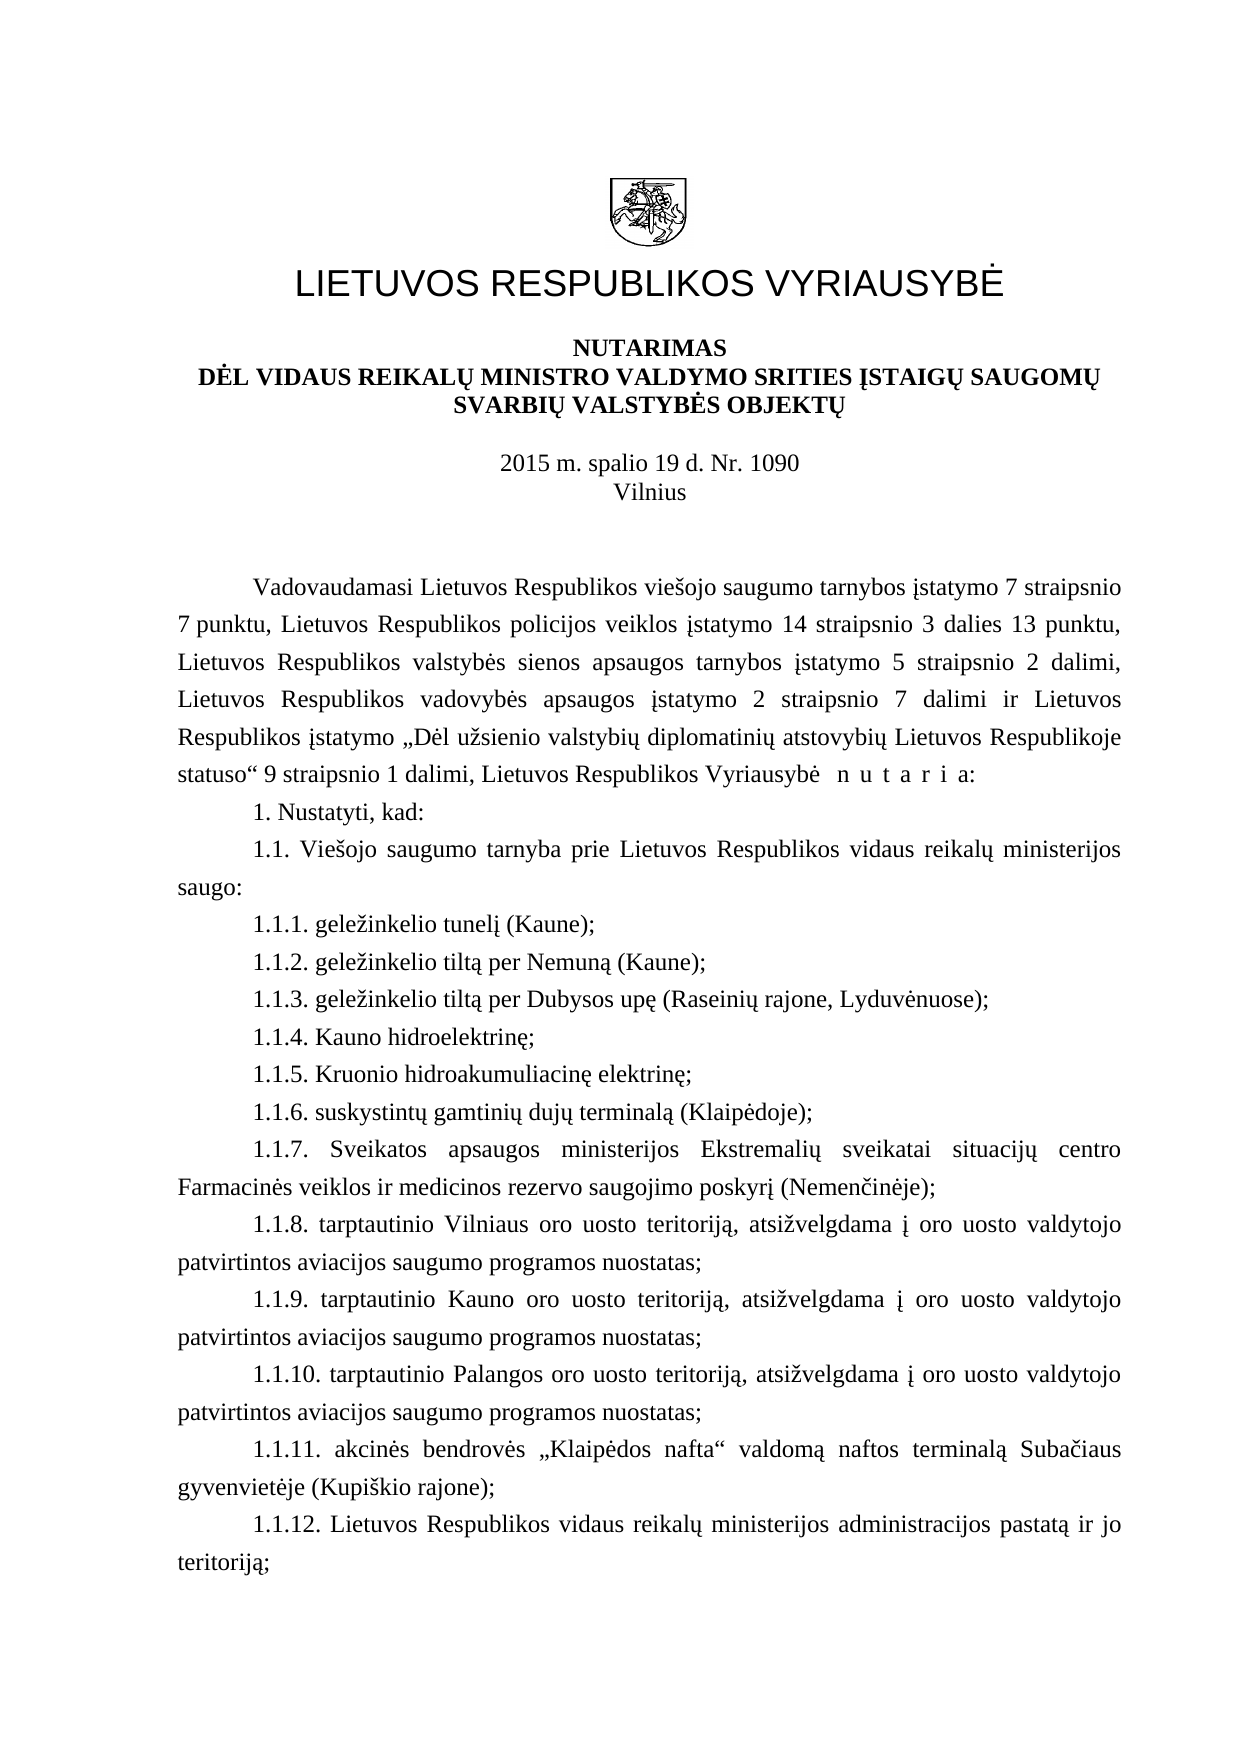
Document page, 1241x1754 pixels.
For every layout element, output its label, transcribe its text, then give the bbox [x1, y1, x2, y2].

text 1.1.1. geležinkelio tunelį (Kaune); [177, 900, 1122, 938]
text 1.1.5. Kruonio hidroakumuliacinę elektrinę; [177, 1050, 1122, 1088]
text 1.1.12. Lietuvos Respublikos vidaus reikalų ministerijos administracijos pastatą ir jo teritoriją; [177, 1500, 1122, 1575]
text 1.1.6. suskystintų gamtinių dujų terminalą (Klaipėdoje); [177, 1088, 1122, 1125]
text Lietuvos Respublikos Vyriausybė [177, 261, 1122, 304]
text 1.1. Viešojo saugumo tarnyba prie Lietuvos Respublikos vidaus reikalų ministerijos saugo: [177, 825, 1122, 900]
text 1.1.11. akcinės bendrovės „Klaipėdos nafta“ valdomą naftos terminalą Subačiaus gyvenvietėje (Kupiškio rajone); [177, 1425, 1122, 1500]
text Dėl VIDAUS REIKALŲ MINISTRO VALDYMO SRITIES ĮSTAIGŲ SAUGOMŲ SVARBIŲ VALSTYBĖS OBJEKTŲ [177, 362, 1122, 419]
text 2015 m. spalio 19 d. Nr. 1090 Vilnius [177, 448, 1122, 505]
text 1.1.9. tarptautinio Kauno oro uosto teritoriją, atsižvelgdama į oro uosto valdytojo patvirtintos aviacijos saugumo programos nuostatas; [177, 1275, 1122, 1350]
text 1.1.10. tarptautinio Palangos oro uosto teritoriją, atsižvelgdama į oro uosto valdytojo patvirtintos aviacijos saugumo programos nuostatas; [177, 1350, 1122, 1425]
text nutarimas [177, 333, 1122, 362]
text Vadovaudamasi Lietuvos Respublikos viešojo saugumo tarnybos įstatymo 7 straipsnio 7 punktu, Lietuvos Respublikos policijos veiklos įstatymo 14 straipsnio 3 dalies 13 punktu, Lietuvos Respublikos valstybės sienos apsaugos tarnybos įstatymo 5 straipsnio 2 dalimi, Lietuvos Respublikos vadovybės apsaugos įstatymo 2 straipsnio 7 dalimi ir Lietuvos Respublikos įstatymo „Dėl užsienio valstybių diplomatinių atstovybių Lietuvos Respublikoje statuso“ 9 straipsnio 1 dalimi, Lietuvos Respublikos Vyriausybė nutaria: [177, 563, 1122, 788]
text 1. Nustatyti, kad: [177, 788, 1122, 825]
text 1.1.3. geležinkelio tiltą per Dubysos upę (Raseinių rajone, Lyduvėnuose); [177, 975, 1122, 1013]
text 1.1.8. tarptautinio Vilniaus oro uosto teritoriją, atsižvelgdama į oro uosto valdytojo patvirtintos aviacijos saugumo programos nuostatas; [177, 1200, 1122, 1275]
text 1.1.7. Sveikatos apsaugos ministerijos Ekstremalių sveikatai situacijų centro Farmacinės veiklos ir medicinos rezervo saugojimo poskyrį (Nemenčinėje); [177, 1125, 1122, 1200]
text 1.1.4. Kauno hidroelektrinę; [177, 1013, 1122, 1050]
text 1.1.2. geležinkelio tiltą per Nemuną (Kaune); [177, 938, 1122, 975]
